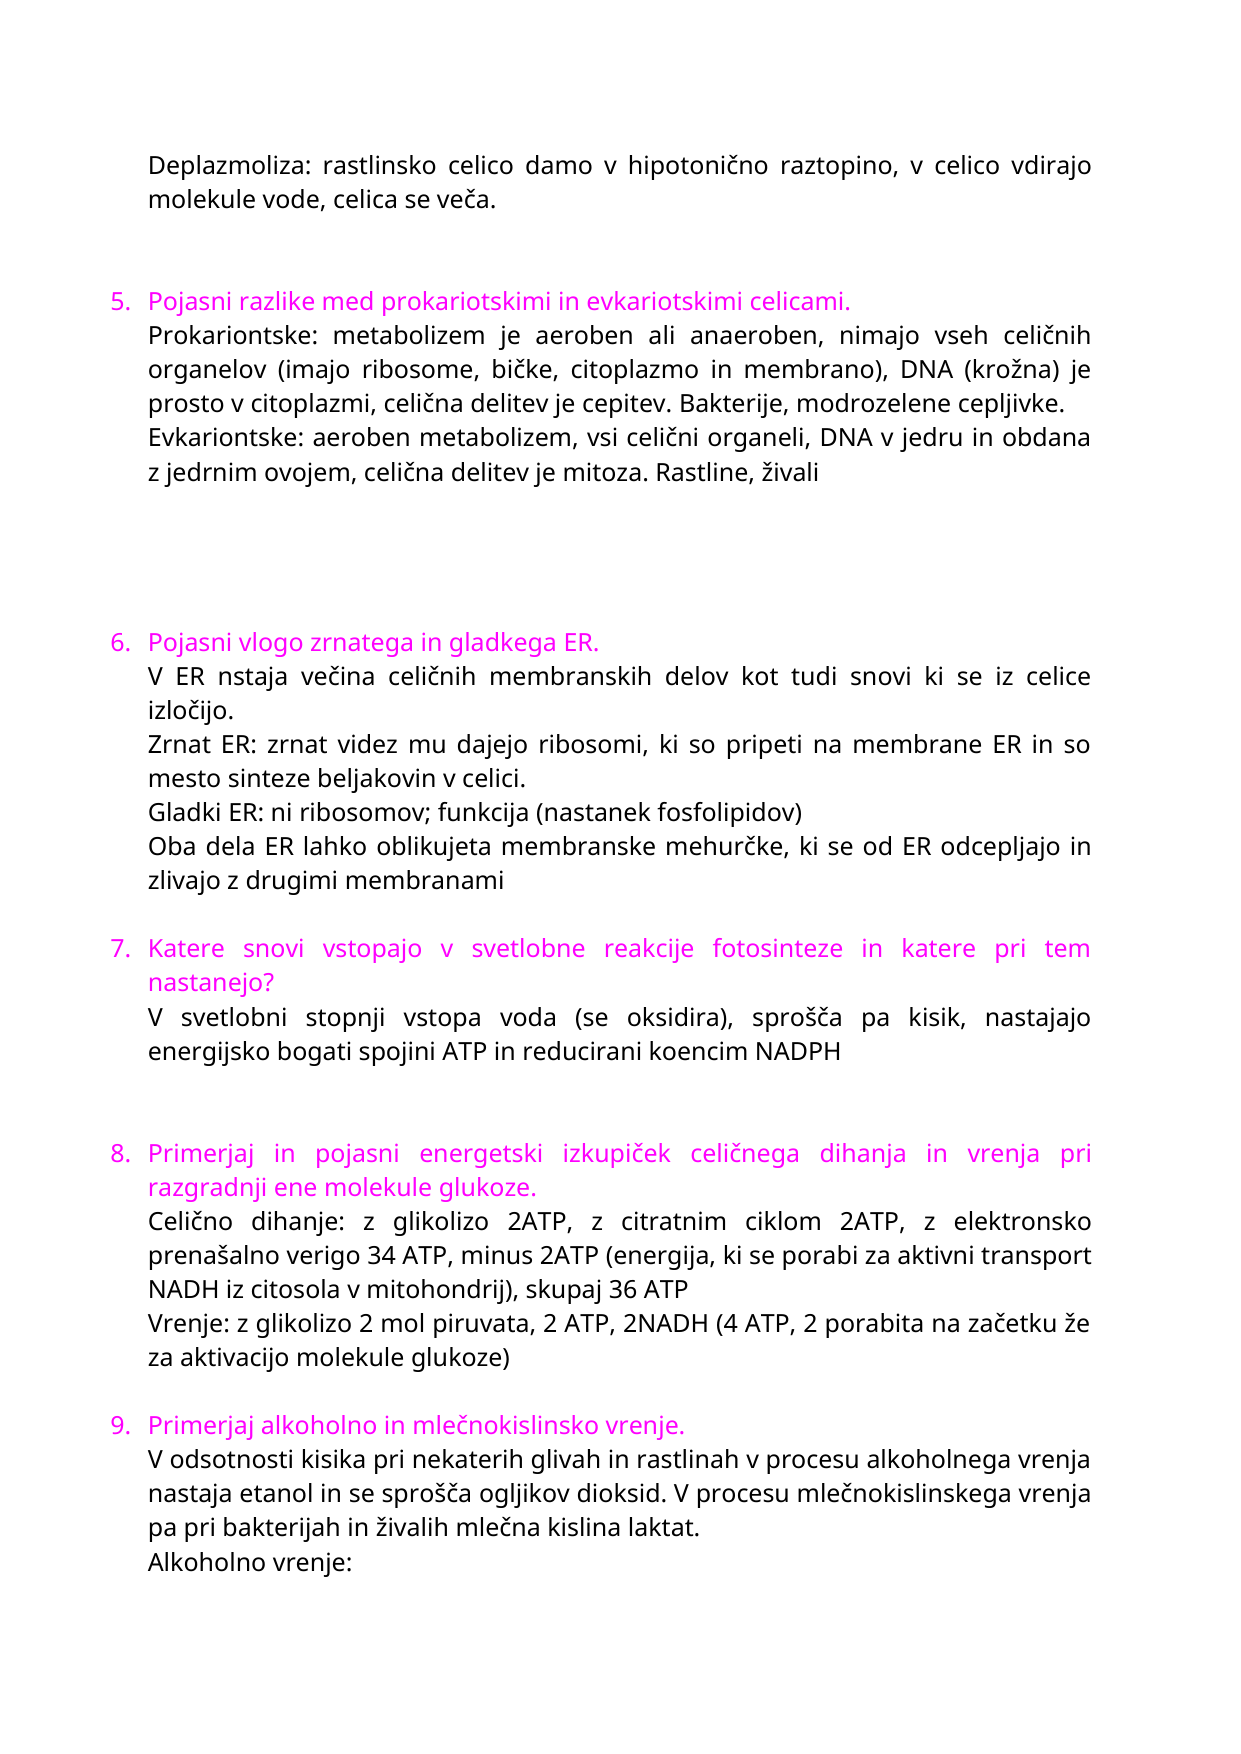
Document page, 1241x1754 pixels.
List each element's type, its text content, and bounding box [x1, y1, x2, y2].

text Evkariontske: aeroben metabolizem, vsi celični organeli, DNA v jedru in obdana z jedrnim ovojem, celična delitev je mitoza. Rastline, živali [148, 420, 1093, 488]
text Gladki ER: ni ribosomov; funkcija (nastanek fosfolipidov) [148, 795, 1093, 829]
list Pojasni razlike med prokariotskimi in evkariotskimi celicami. [110, 284, 1093, 318]
text V odsotnosti kisika pri nekaterih glivah in rastlinah v procesu alkoholnega vrenja nastaja etanol in se sprošča ogljikov dioksid. V procesu mlečnokislinskega vrenja pa pri bakterijah in živalih mlečna kislina laktat. [148, 1442, 1093, 1544]
list Primerjaj in pojasni energetski izkupiček celičnega dihanja in vrenja pri razgradnji ene molekule glukoze. [110, 1135, 1093, 1203]
text Prokariontske: metabolizem je aeroben ali anaeroben, nimajo vseh celičnih organelov (imajo ribosome, bičke, citoplazmo in membrano), DNA (krožna) je prosto v citoplazmi, celična delitev je cepitev. Bakterije, modrozelene cepljivke. [148, 318, 1093, 420]
text Zrnat ER: zrnat videz mu dajejo ribosomi, ki so pripeti na membrane ER in so mesto sinteze beljakovin v celici. [148, 727, 1093, 795]
list Primerjaj alkoholno in mlečnokislinsko vrenje. [110, 1408, 1093, 1442]
text Alkoholno vrenje: [148, 1544, 1093, 1578]
text V svetlobni stopnji vstopa voda (se oksidira), sprošča pa kisik, nastajajo energijsko bogati spojini ATP in reducirani koencim NADPH [148, 999, 1093, 1067]
text Celično dihanje: z glikolizo 2ATP, z citratnim ciklom 2ATP, z elektronsko prenašalno verigo 34 ATP, minus 2ATP (energija, ki se porabi za aktivni transport NADH iz citosola v mitohondrij), skupaj 36 ATP [148, 1203, 1093, 1306]
list Katere snovi vstopajo v svetlobne reakcije fotosinteze in katere pri tem nastanejo? [110, 931, 1093, 999]
list Pojasni vlogo zrnatega in gladkega ER. [110, 624, 1093, 658]
text Deplazmoliza: rastlinsko celico damo v hipotonično raztopino, v celico vdirajo molekule vode, celica se veča. [148, 148, 1093, 216]
text V ER nstaja večina celičnih membranskih delov kot tudi snovi ki se iz celice izločijo. [148, 658, 1093, 727]
text Vrenje: z glikolizo 2 mol piruvata, 2 ATP, 2NADH (4 ATP, 2 porabita na začetku že za aktivacijo molekule glukoze) [148, 1306, 1093, 1374]
text Oba dela ER lahko oblikujeta membranske mehurčke, ki se od ER odcepljajo in zlivajo z drugimi membranami [148, 829, 1093, 897]
